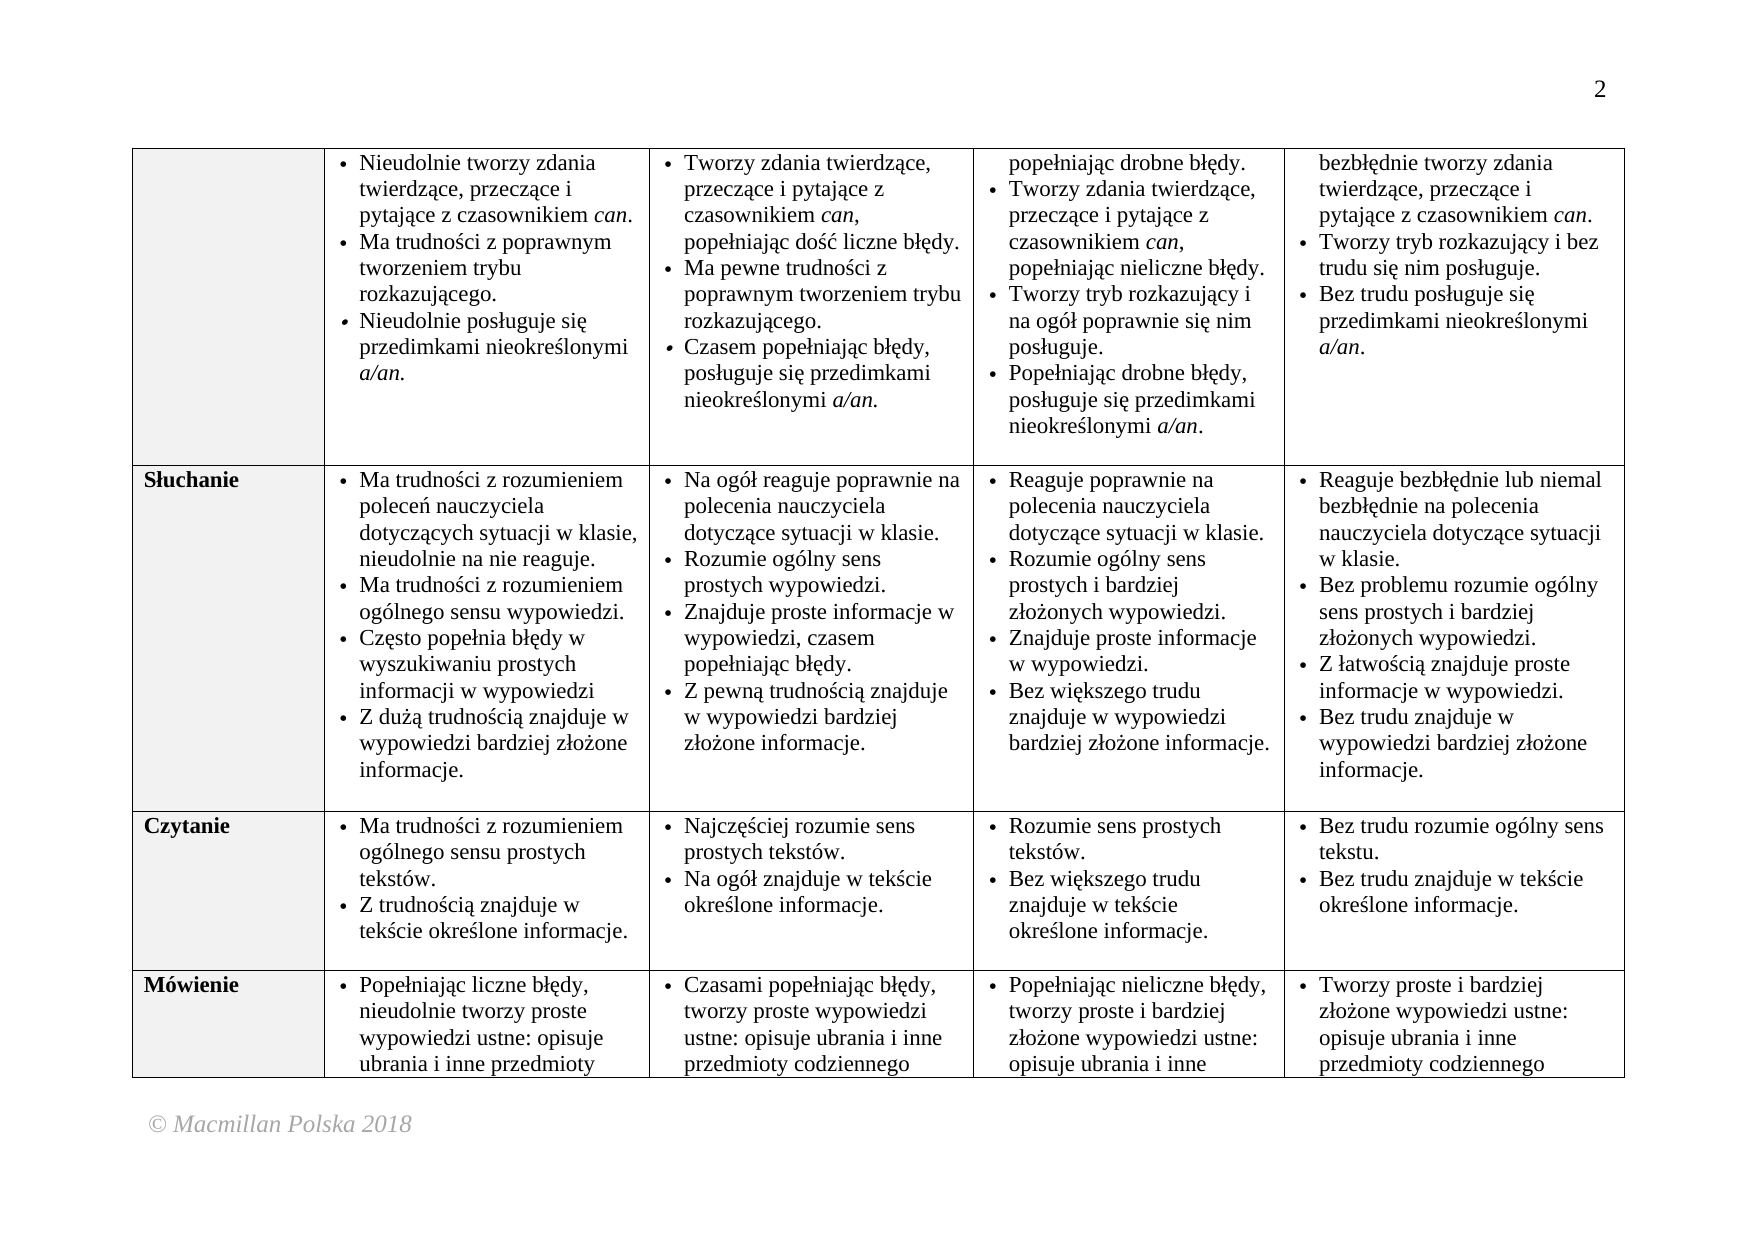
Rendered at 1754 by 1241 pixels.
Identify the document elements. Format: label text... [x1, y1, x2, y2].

table_cell Reaguje poprawnie na polecenia nauczyciela dotyczące sytuacji w klasie. Rozumie ogólny sens prostych i bardziej złożonych wypowiedzi. Znajduje proste informacje w wypowiedzi. Bez większego trudu znajduje w wypowiedzi bardziej złożone informacje. [974, 466, 1284, 811]
table_cell Słuchanie [133, 466, 324, 811]
table_cell Popełniając nieliczne błędy, tworzy proste i bardziej złożone wypowiedzi ustne: opisuje ubrania i inne [974, 971, 1284, 1077]
table_cell Czytanie [133, 812, 324, 970]
table_header [133, 149, 324, 465]
table_cell Reaguje bezbłędnie lub niemal bezbłędnie na polecenia nauczyciela dotyczące sytuacji w klasie. Bez problemu rozumie ogólny sens prostych i bardziej złożonych wypowiedzi. Z łatwością znajduje proste informacje w wypowiedzi. Bez trudu znajduje w wypowiedzi bardziej złożone informacje. [1285, 466, 1624, 811]
table_header Zna i poprawnie podaje nazwy przyborów szkolnych, nazwy ubrań, nazwy miejsc w mieście i nazwy artykułów spożywczych. Zna i poprawnie podaje nazwy dni tygodnia. Swobodnie posługuje się formą dzierżawczą. Podaje i poprawnie stosuje czasowniki i wyrażenia związane z nauką języka angielskiego. Bezbłędnie lub niemal bezbłędnie tworzy zdania twierdzące, przeczące i pytające z czasownikiem can. Tworzy tryb rozkazujący i bez trudu się nim posługuje. Bez trudu posługuje się przedimkami nieokreślonymi a/an. [1285, 149, 1624, 465]
table_cell Rozumie sens prostych tekstów. Bez większego trudu znajduje w tekście określone informacje. [974, 812, 1284, 970]
table_cell Popełniając liczne błędy, nieudolnie tworzy proste wypowiedzi ustne: opisuje ubrania i inne przedmioty [325, 971, 649, 1077]
table_cell Ma trudności z rozumieniem poleceń nauczyciela dotyczących sytuacji w klasie, nieudolnie na nie reaguje. Ma trudności z rozumieniem ogólnego sensu wypowiedzi. Często popełnia błędy w wyszukiwaniu prostych informacji w wypowiedzi Z dużą trudnością znajduje w wypowiedzi bardziej złożone informacje. [325, 466, 649, 811]
table_header W większości zna i na ogół poprawnie podaje nazwy przyborów szkolnych, nazwy ubrań, nazwy miejsc w mieście i nazwy artykułów spożywczych. Na ogół poprawnie podaje nazwy dni tygodnia. Popełniając drobne błędy, posługuje się formą dzierżawczą. Podaje czasowniki i wyrażenia związane z nauką języka angielskiego, popełniając drobne błędy. Tworzy zdania twierdzące, przeczące i pytające z czasownikiem can, popełniając nieliczne błędy. Tworzy tryb rozkazujący i na ogół poprawnie się nim posługuje. Popełniając drobne błędy, posługuje się przedimkami nieokreślonymi a/an. [974, 149, 1284, 465]
table_cell Mówienie [133, 971, 324, 1077]
table_cell Bez trudu rozumie ogólny sens tekstu. Bez trudu znajduje w tekście określone informacje. [1285, 812, 1624, 970]
table_cell Ma trudności z rozumieniem ogólnego sensu prostych tekstów. Z trudnością znajduje w tekście określone informacje. [325, 812, 649, 970]
table_header Słabo zna i z trudem podaje nazwy przyborów szkolnych, nazwy ubrań, nazwy miejsc w mieście i nazwy artykułów spożywczych. Z trudem i popełniając błędy podaje nazwy dni tygodnia. Słabo zna i z trudem posługuje się formą dzierżawczą. Słabo zna i z trudem podaje czasowniki i wyrażenia związane z nauką języka angielskiego. Nieudolnie tworzy zdania twierdzące, przeczące i pytające z czasownikiem can. Ma trudności z poprawnym tworzeniem trybu rozkazującego. Nieudolnie posługuje się przedimkami nieokreślonymi a/an. [325, 149, 649, 465]
table_cell Najczęściej rozumie sens prostych tekstów. Na ogół znajduje w tekście określone informacje. [650, 812, 973, 970]
table_cell Czasami popełniając błędy, tworzy proste wypowiedzi ustne: opisuje ubrania i inne przedmioty codziennego [650, 971, 973, 1077]
table_cell Na ogół reaguje poprawnie na polecenia nauczyciela dotyczące sytuacji w klasie. Rozumie ogólny sens prostych wypowiedzi. Znajduje proste informacje w wypowiedzi, czasem popełniając błędy. Z pewną trudnością znajduje w wypowiedzi bardziej złożone informacje. [650, 466, 973, 811]
table_header Częściowo zna i podaje nazwy przyborów szkolnych, nazwy ubrań, nazwy miejsc w mieście i nazwy artykułów spożywczych. Czasem popełniając błędy, podaje nazwy dni tygodnia. Popełniając dość liczne błędy, posługuje się formą dzierżawczą. Z pewnym trudem podaje czasowniki i wyrażenia związane z nauką języka angielskiego. Tworzy zdania twierdzące, przeczące i pytające z czasownikiem can, popełniając dość liczne błędy. Ma pewne trudności z poprawnym tworzeniem trybu rozkazującego. Czasem popełniając błędy, posługuje się przedimkami nieokreślonymi a/an. [650, 149, 973, 465]
table_cell Tworzy proste i bardziej złożone wypowiedzi ustne: opisuje ubrania i inne przedmioty codziennego [1285, 971, 1624, 1077]
